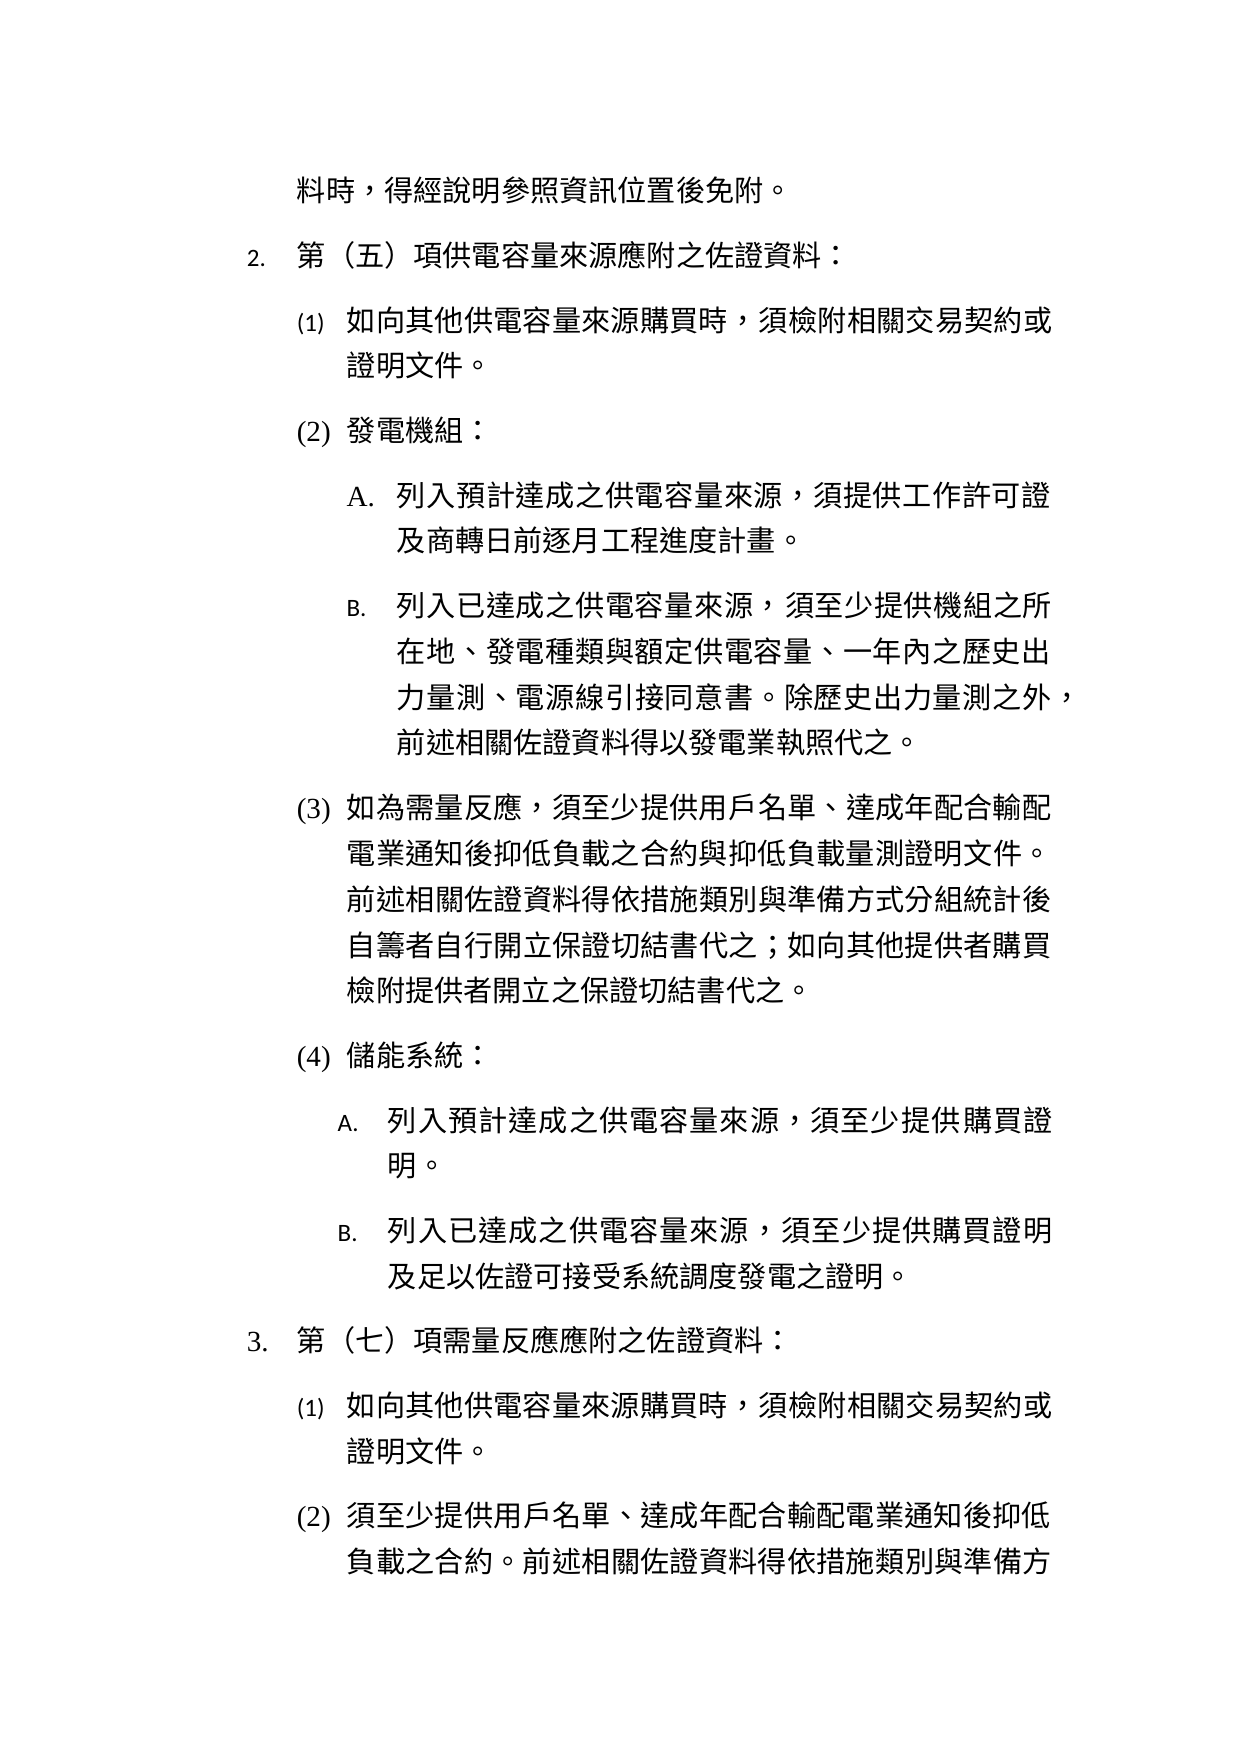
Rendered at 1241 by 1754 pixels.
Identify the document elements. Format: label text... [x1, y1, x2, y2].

list 列入預計達成之供電容量來源，須至少提供購買證明。 [337, 1094, 1053, 1185]
list 列入預計達成之供電容量來源，須提供工作許可證及商轉日前逐月工程進度計畫。 [346, 469, 1053, 560]
list 第（七）項需量反應應附之佐證資料： [247, 1314, 1053, 1360]
list 如向其他供電容量來源購買時，須檢附相關交易契約或證明文件。 [297, 1379, 1053, 1471]
list 料時，得經說明參照資訊位置後免附。 [247, 164, 1053, 210]
list 列入已達成之供電容量來源，須至少提供機組之所在地、發電種類與額定供電容量、一年內之歷史出力量測、電源線引接同意書。除歷史出力量測之外，前述相關佐證資料得以發電業執照代之。 [346, 579, 1053, 762]
list 儲能系統： [297, 1029, 1053, 1075]
list 須至少提供用戶名單、達成年配合輸配電業通知後抑低負載之合約。前述相關佐證資料得依措施類別與準備方 [297, 1489, 1053, 1581]
list 如向其他供電容量來源購買時，須檢附相關交易契約或證明文件。 [297, 294, 1053, 385]
list 列入已達成之供電容量來源，須至少提供購買證明及足以佐證可接受系統調度發電之證明。 [337, 1204, 1053, 1296]
list 第（五）項供電容量來源應附之佐證資料： [247, 229, 1053, 275]
list 如為需量反應，須至少提供用戶名單、達成年配合輸配電業通知後抑低負載之合約與抑低負載量測證明文件。前述相關佐證資料得依措施類別與準備方式分組統計後，自籌者自行開立保證切結書代之；如向其他提供者購買，檢附提供者開立之保證切結書代之。 [297, 781, 1053, 1010]
list 發電機組： [297, 404, 1053, 450]
